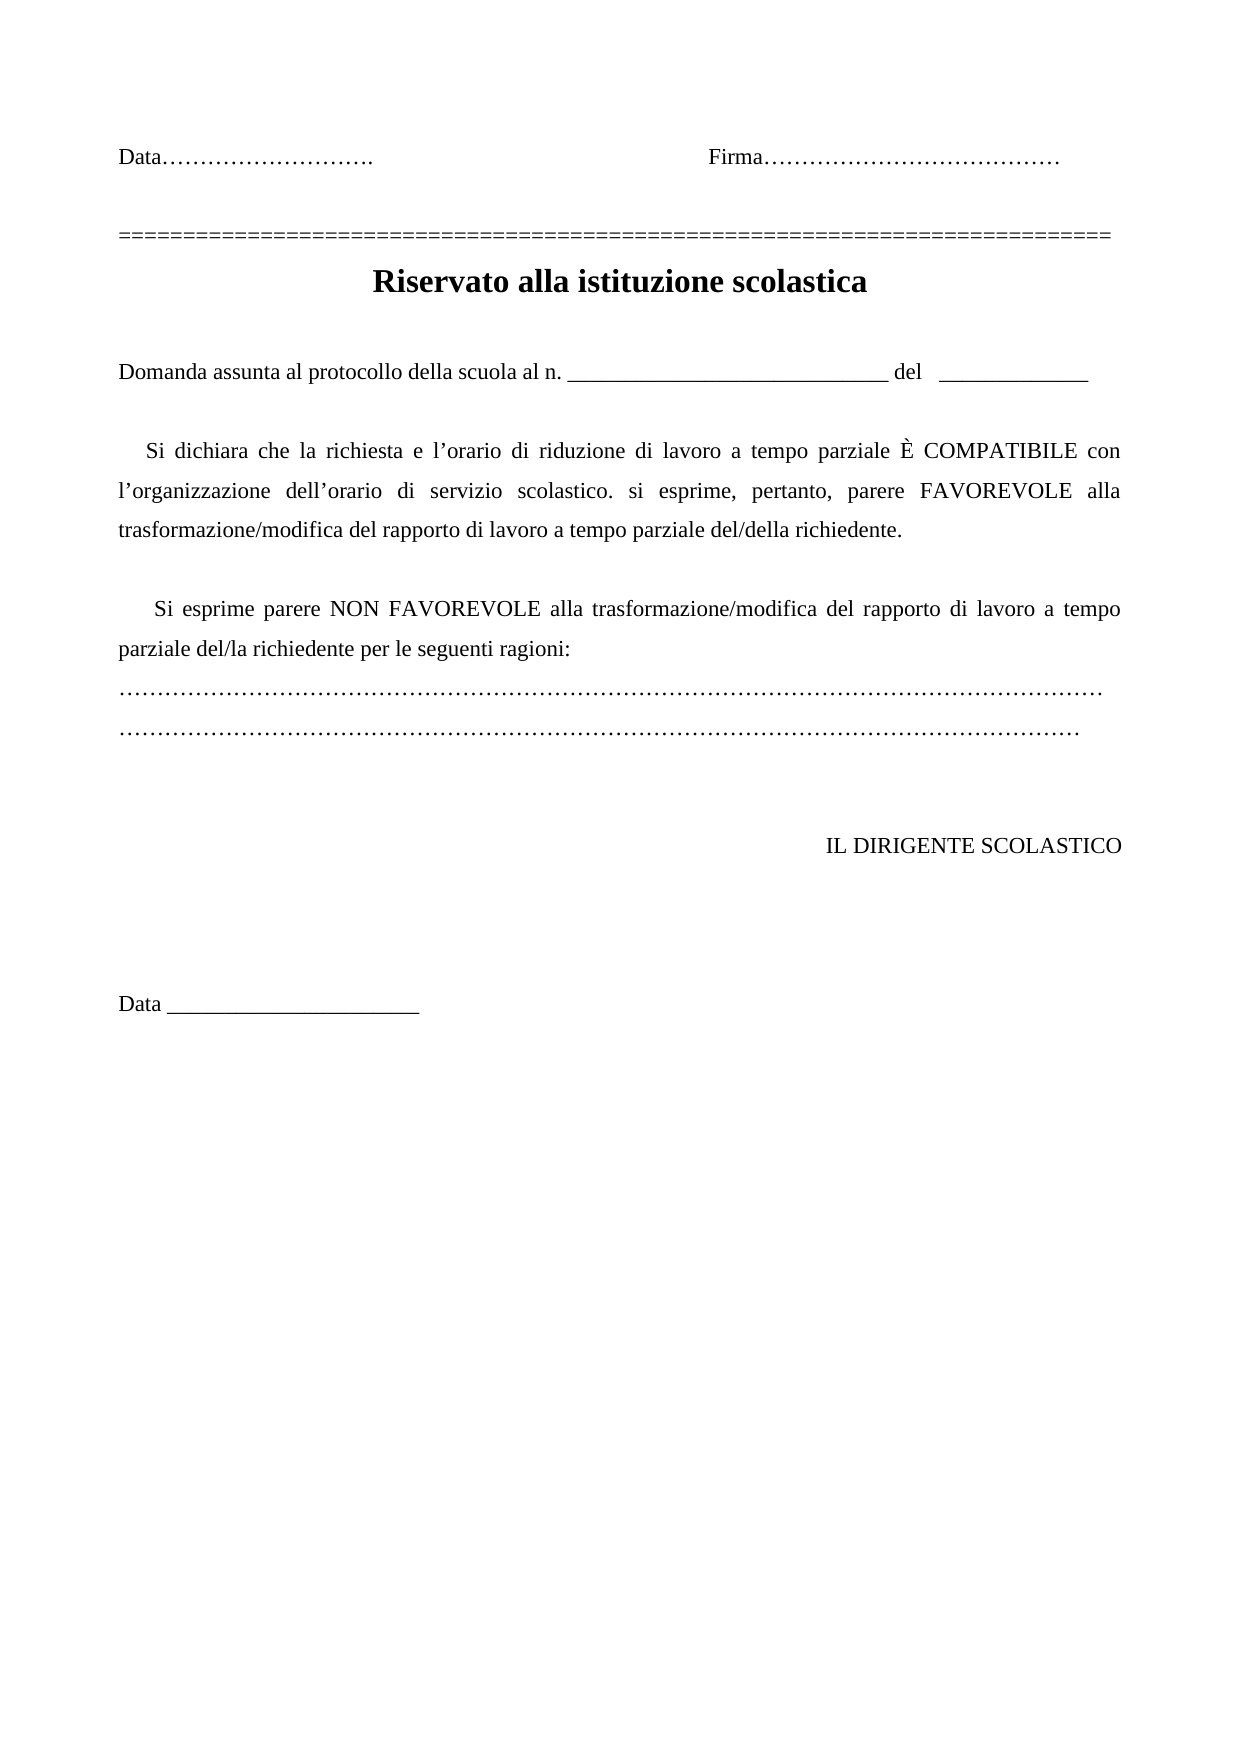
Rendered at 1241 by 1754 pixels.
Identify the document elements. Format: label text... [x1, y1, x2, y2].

text Riservato alla istituzione scolastica [118, 261, 1122, 300]
text  Si esprime parere NON FAVOREVOLE alla trasformazione/modifica del rapporto di lavoro a tempo parziale del/la richiedente per le seguenti ragioni: [118, 595, 1122, 661]
text ============================================================================= [118, 222, 1122, 248]
text Domanda assunta al protocollo della scuola al n. ____________________________ del _____________ [118, 358, 1122, 385]
text ………………………………………………………………………………………………………………………………………………………………………………………………………………………………… [118, 674, 1122, 740]
text Data ______________________ [118, 990, 1122, 1016]
text IL DIRIGENTE SCOLASTICO [118, 832, 1122, 858]
text  Si dichiara che la richiesta e l’orario di riduzione di lavoro a tempo parziale È COMPATIBILE con l’organizzazione dell’orario di servizio scolastico. si esprime, pertanto, parere FAVOREVOLE alla trasformazione/modifica del rapporto di lavoro a tempo parziale del/della richiedente. [118, 437, 1122, 543]
text Data………………………. Firma………………………………… [118, 143, 1122, 169]
